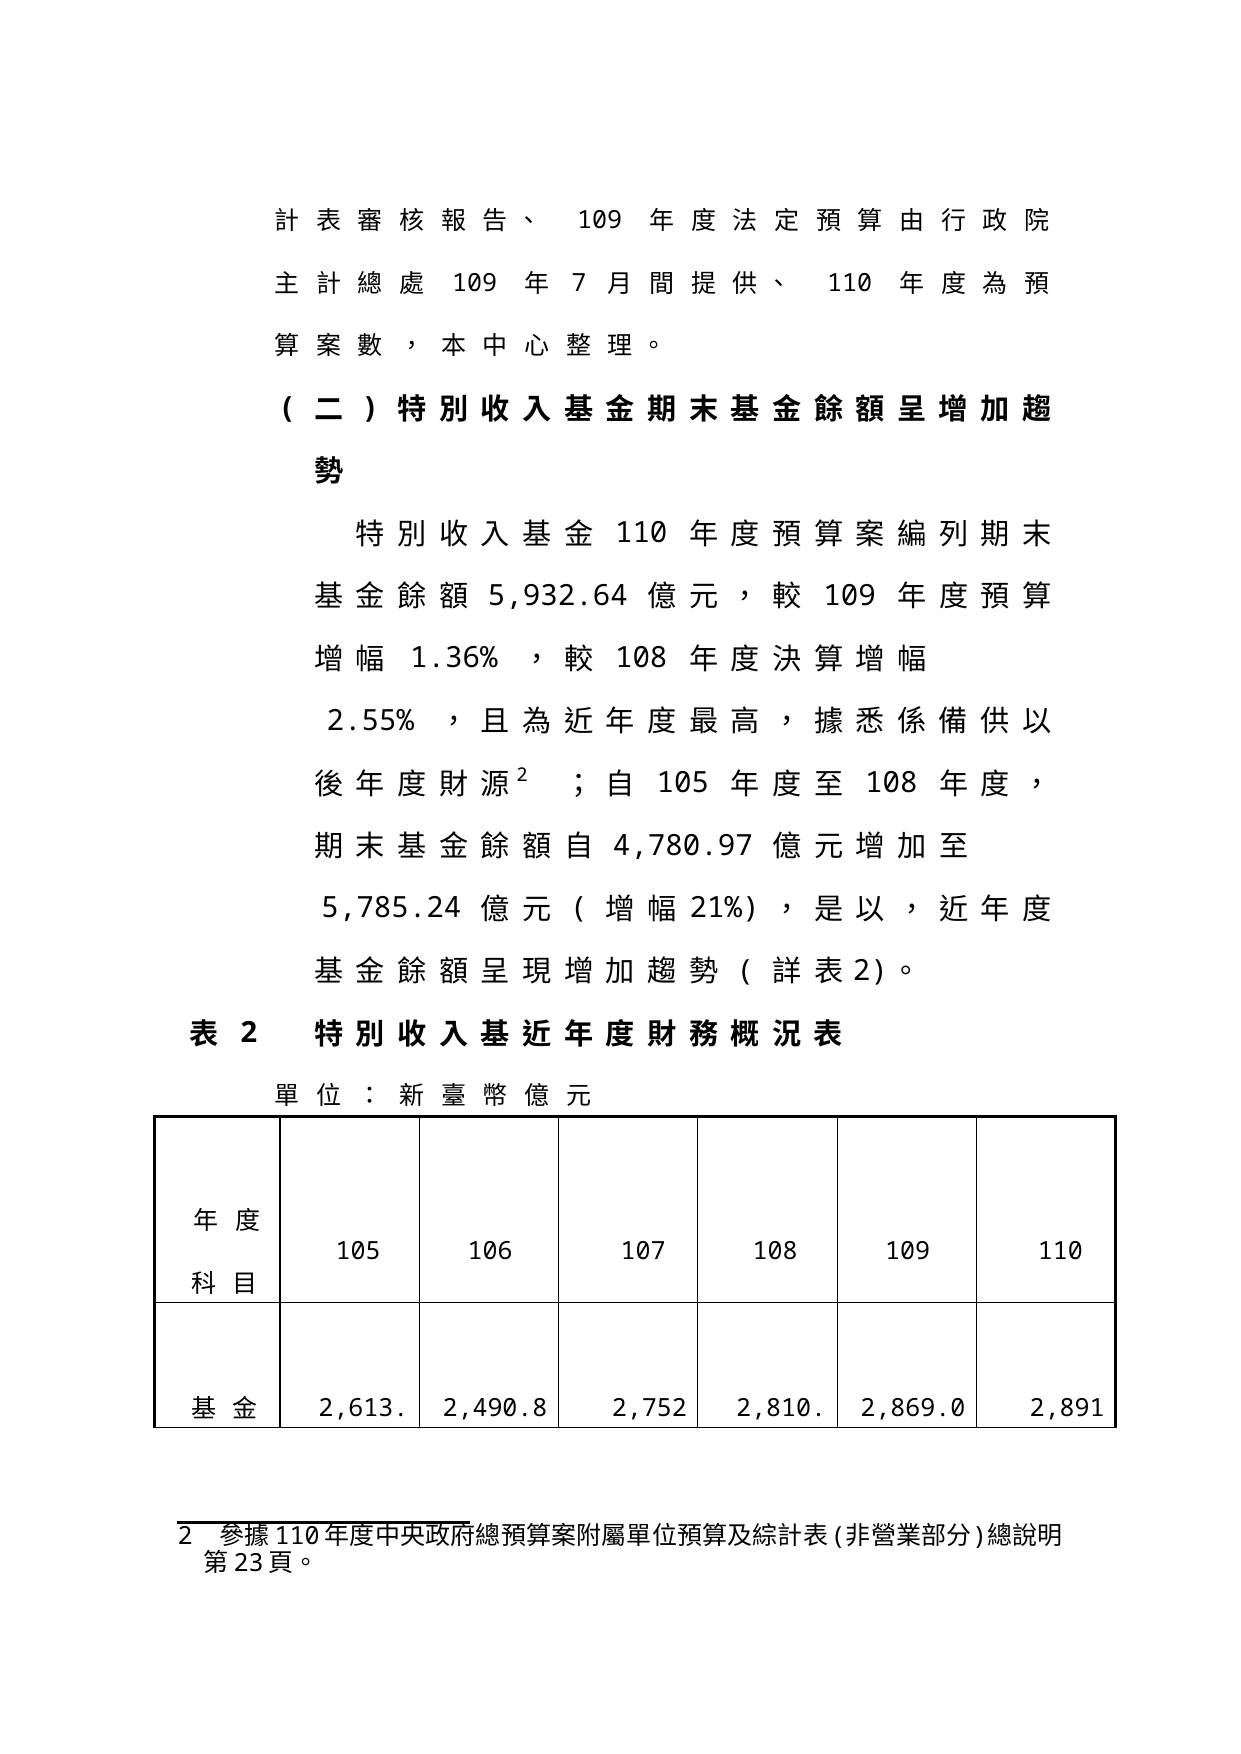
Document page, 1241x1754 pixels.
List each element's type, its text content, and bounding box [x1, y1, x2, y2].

table_cell 2,613. [281, 1303, 419, 1427]
table_header 105 [281, 1118, 419, 1302]
text 計表審核報告、109年度法定預算由行政院主計總處109年7月間提供、110年度為預算案數，本中心整理。 [139, 177, 1087, 365]
table_cell 基金 [156, 1303, 279, 1427]
text (二)特別收入基金期末基金餘額呈增加趨勢 [242, 365, 1058, 490]
text 參據110年度中央政府總預算案附屬單位預算及綜計表(非營業部分)總說明第23頁。 [177, 1523, 1063, 1577]
table_cell 2,810. [698, 1303, 837, 1427]
table_header 110 [977, 1118, 1114, 1302]
table_header 109 [838, 1118, 976, 1302]
table_header 106 [420, 1118, 558, 1302]
table_header 108 [698, 1118, 837, 1302]
text 表2 特別收入基近年度財務概況表 單位：新臺幣億元 [139, 990, 1089, 1115]
table_cell 2,891 [977, 1303, 1114, 1427]
table_header 107 [559, 1118, 697, 1302]
table_cell 2,752 [559, 1303, 697, 1427]
text 特別收入基金110年度預算案編列期末基金餘額5,932.64億元，較109年度預算增幅1.36%，較108年度決算增幅2.55%，且為近年度最高，據悉係備供以後年度財源；自105年度至108年度，期末基金餘額自4,780.97億元增加至5,785.24億元(增幅21%)，是以，近年度基金餘額呈現增加趨勢(詳表2)。 [271, 490, 1058, 990]
table_cell 2,869.0 [838, 1303, 976, 1427]
table_header 年度 科目 [156, 1118, 279, 1302]
table_cell 2,490.8 [420, 1303, 558, 1427]
